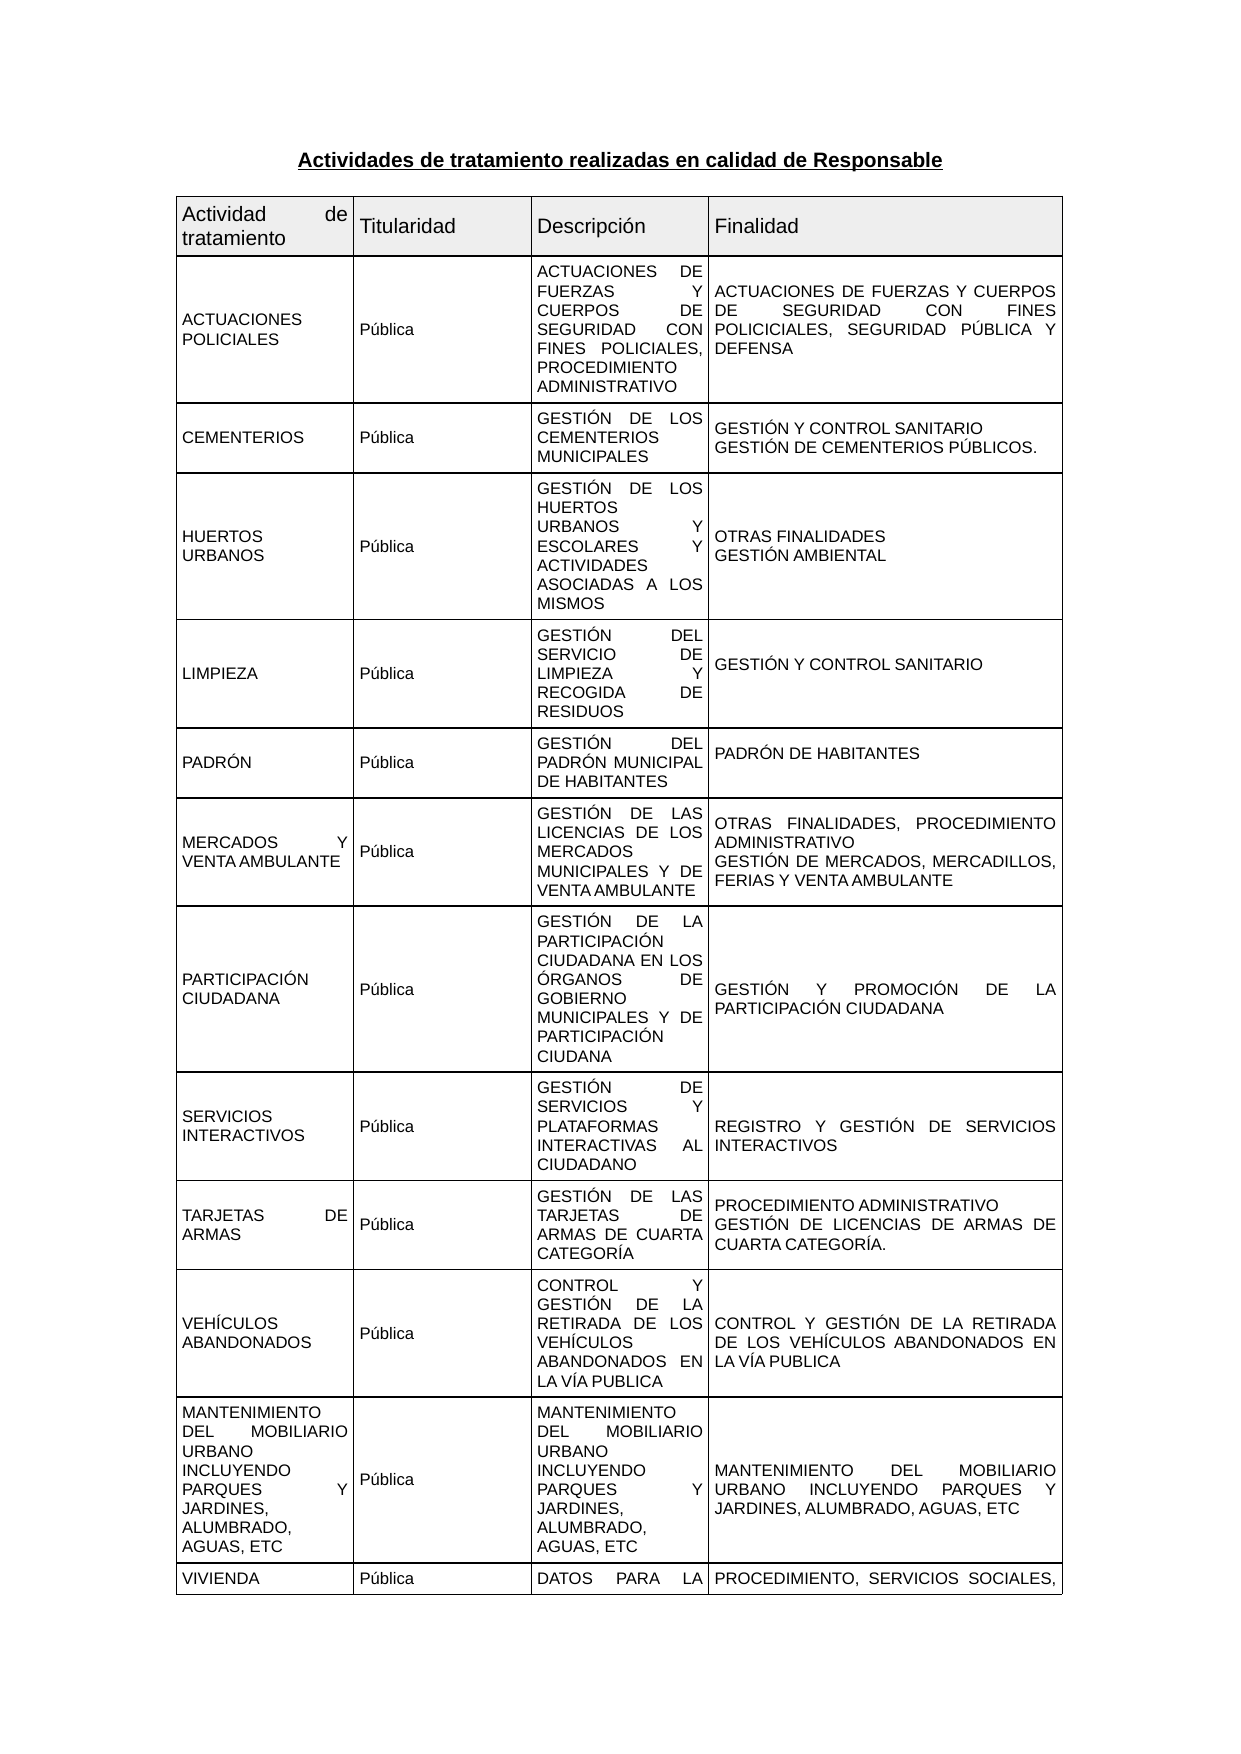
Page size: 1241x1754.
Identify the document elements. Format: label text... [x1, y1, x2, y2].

table_header Pública [354, 257, 531, 402]
table_header Pública [354, 907, 531, 1071]
table_header GESTIÓN DE LOS CEMENTERIOS MUNICIPALES [532, 404, 708, 472]
table_header Pública [354, 1398, 531, 1562]
table_header HUERTOS URBANOS [177, 474, 353, 619]
table_header ACTUACIONES DE FUERZAS Y CUERPOS DE SEGURIDAD CON FINES POLICIALES, PROCEDIMIENTO ADMINISTRATIVO [532, 257, 708, 402]
table_header Pública [354, 1270, 531, 1396]
table_header SERVICIOS INTERACTIVOS [177, 1073, 353, 1179]
table_header GESTIÓN Y CONTROL SANITARIO GESTIÓN DE CEMENTERIOS PÚBLICOS. [709, 404, 1062, 472]
table_header GESTIÓN DE LA PARTICIPACIÓN CIUDADANA EN LOS ÓRGANOS DE GOBIERNO MUNICIPALES Y DE PARTICIPACIÓN CIUDANA [532, 907, 708, 1071]
table_header CONTROL Y GESTIÓN DE LA RETIRADA DE LOS VEHÍCULOS ABANDONADOS EN LA VÍA PUBLICA [709, 1270, 1062, 1396]
table_header GESTIÓN DE SERVICIOS Y PLATAFORMAS INTERACTIVAS AL CIUDADANO [532, 1073, 708, 1179]
table_header PADRÓN [177, 729, 353, 797]
table_header GESTIÓN DE LAS TARJETAS DE ARMAS DE CUARTA CATEGORÍA [532, 1181, 708, 1269]
table_header Pública [354, 1181, 531, 1269]
table_header GESTIÓN DEL SERVICIO DE LIMPIEZA Y RECOGIDA DE RESIDUOS [532, 620, 708, 727]
table_header PROCEDIMIENTO, SERVICIOS SOCIALES, [709, 1564, 1062, 1594]
table_header ACTUACIONES POLICIALES [177, 257, 353, 402]
table_header VIVIENDA [177, 1564, 353, 1594]
table_header CEMENTERIOS [177, 404, 353, 472]
table_header Pública [354, 1073, 531, 1179]
table_header MANTENIMIENTO DEL MOBILIARIO URBANO INCLUYENDO PARQUES Y JARDINES, ALUMBRADO, AGUAS, ETC [532, 1398, 708, 1562]
table_header Pública [354, 620, 531, 727]
table_header Titularidad [354, 197, 531, 255]
table_header OTRAS FINALIDADES, PROCEDIMIENTO ADMINISTRATIVO GESTIÓN DE MERCADOS, MERCADILLOS, FERIAS Y VENTA AMBULANTE [709, 799, 1062, 905]
table_header DATOS PARA LA [532, 1564, 708, 1594]
table_header GESTIÓN DEL PADRÓN MUNICIPAL DE HABITANTES [532, 729, 708, 797]
table_header Finalidad [709, 197, 1062, 255]
table_header Actividad de tratamiento [177, 197, 353, 255]
table_header GESTIÓN Y CONTROL SANITARIO [709, 620, 1062, 727]
table_header Descripción [532, 197, 708, 255]
table_header Pública [354, 474, 531, 619]
table_header TARJETAS DE ARMAS [177, 1181, 353, 1269]
table_header PARTICIPACIÓN CIUDADANA [177, 907, 353, 1071]
table_header VEHÍCULOS ABANDONADOS [177, 1270, 353, 1396]
table_header MANTENIMIENTO DEL MOBILIARIO URBANO INCLUYENDO PARQUES Y JARDINES, ALUMBRADO, AGUAS, ETC [709, 1398, 1062, 1562]
table_header REGISTRO Y GESTIÓN DE SERVICIOS INTERACTIVOS [709, 1073, 1062, 1179]
table_header PROCEDIMIENTO ADMINISTRATIVO GESTIÓN DE LICENCIAS DE ARMAS DE CUARTA CATEGORÍA. [709, 1181, 1062, 1269]
table_header ACTUACIONES DE FUERZAS Y CUERPOS DE SEGURIDAD CON FINES POLICICIALES, SEGURIDAD PÚBLICA Y DEFENSA [709, 257, 1062, 402]
table_header PADRÓN DE HABITANTES [709, 729, 1062, 797]
table_header GESTIÓN Y PROMOCIÓN DE LA PARTICIPACIÓN CIUDADANA [709, 907, 1062, 1071]
table_header Pública [354, 404, 531, 472]
table_header MERCADOS Y VENTA AMBULANTE [177, 799, 353, 905]
table_header Pública [354, 729, 531, 797]
table_header CONTROL Y GESTIÓN DE LA RETIRADA DE LOS VEHÍCULOS ABANDONADOS EN LA VÍA PUBLICA [532, 1270, 708, 1396]
table_header LIMPIEZA [177, 620, 353, 727]
table_header OTRAS FINALIDADES GESTIÓN AMBIENTAL [709, 474, 1062, 619]
table_header Pública [354, 799, 531, 905]
table_header GESTIÓN DE LOS HUERTOS URBANOS Y ESCOLARES Y ACTIVIDADES ASOCIADAS A LOS MISMOS [532, 474, 708, 619]
table_header Pública [354, 1564, 531, 1594]
table_header GESTIÓN DE LAS LICENCIAS DE LOS MERCADOS MUNICIPALES Y DE VENTA AMBULANTE [532, 799, 708, 905]
text Actividades de tratamiento realizadas en calidad de Responsable [177, 148, 1063, 172]
table_header MANTENIMIENTO DEL MOBILIARIO URBANO INCLUYENDO PARQUES Y JARDINES, ALUMBRADO, AGUAS, ETC [177, 1398, 353, 1562]
